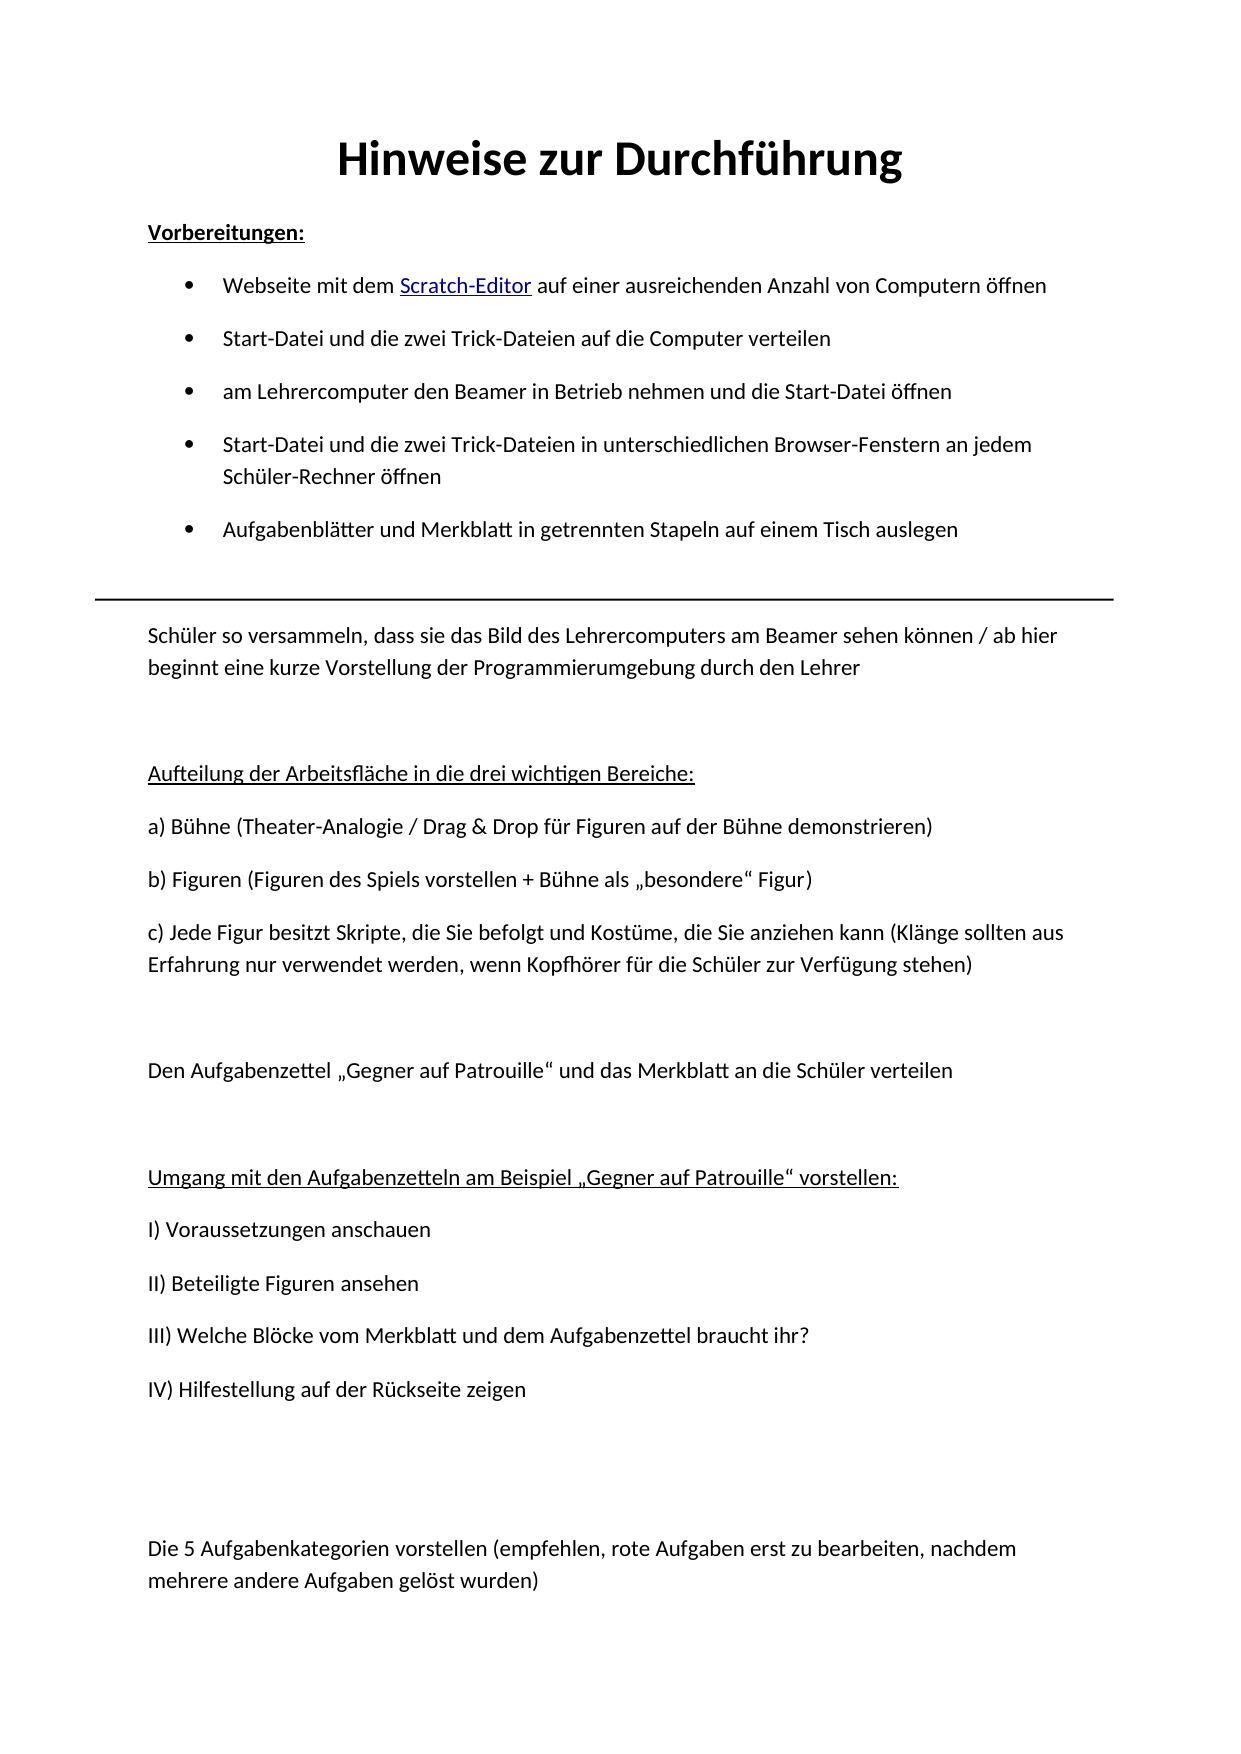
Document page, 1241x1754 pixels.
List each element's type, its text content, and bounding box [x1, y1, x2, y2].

text Die 5 Aufgabenkategorien vorstellen (empfehlen, rote Aufgaben erst zu bearbeiten, nachdem mehrere andere Aufgaben gelöst wurden) [148, 1534, 1093, 1594]
text Schüler so versammeln, dass sie das Bild des Lehrercomputers am Beamer sehen können / ab hier beginnt eine kurze Vorstellung der Programmierumgebung durch den Lehrer [148, 621, 1093, 681]
list Start-Datei und die zwei Trick-Dateien auf die Computer verteilen [185, 324, 1093, 352]
list Webseite mit dem Scratch-Editor auf einer ausreichenden Anzahl von Computern öffnen [185, 271, 1093, 299]
list Start-Datei und die zwei Trick-Dateien in unterschiedlichen Browser-Fenstern an jedem Schüler-Rechner öffnen [185, 430, 1093, 490]
text Den Aufgabenzettel „Gegner auf Patrouille“ und das Merkblatt an die Schüler verteilen [148, 1057, 1093, 1084]
text Umgang mit den Aufgabenzetteln am Beispiel „Gegner auf Patrouille“ vorstellen: [148, 1163, 1093, 1191]
text Hinweise zur Durchführung [148, 127, 1093, 188]
text b) Figuren (Figuren des Spiels vorstellen + Bühne als „besondere“ Figur) [148, 865, 1093, 893]
text c) Jede Figur besitzt Skripte, die Sie befolgt und Kostüme, die Sie anziehen kann (Klänge sollten aus Erfahrung nur verwendet werden, wenn Kopfhörer für die Schüler zur Verfügung stehen) [148, 918, 1093, 978]
text Aufteilung der Arbeitsfläche in die drei wichtigen Bereiche: [148, 759, 1093, 787]
text IV) Hilfestellung auf der Rückseite zeigen [148, 1375, 1093, 1403]
list Aufgabenblätter und Merkblatt in getrennten Stapeln auf einem Tisch auslegen [185, 515, 1093, 543]
text III) Welche Blöcke vom Merkblatt und dem Aufgabenzettel braucht ihr? [148, 1322, 1093, 1350]
text Vorbereitungen: [148, 218, 1093, 246]
list am Lehrercomputer den Beamer in Betrieb nehmen und die Start-Datei öffnen [185, 377, 1093, 405]
text II) Beteiligte Figuren ansehen [148, 1269, 1093, 1297]
text a) Bühne (Theater-Analogie / Drag & Drop für Figuren auf der Bühne demonstrieren) [148, 812, 1093, 840]
text I) Voraussetzungen anschauen [148, 1216, 1093, 1244]
